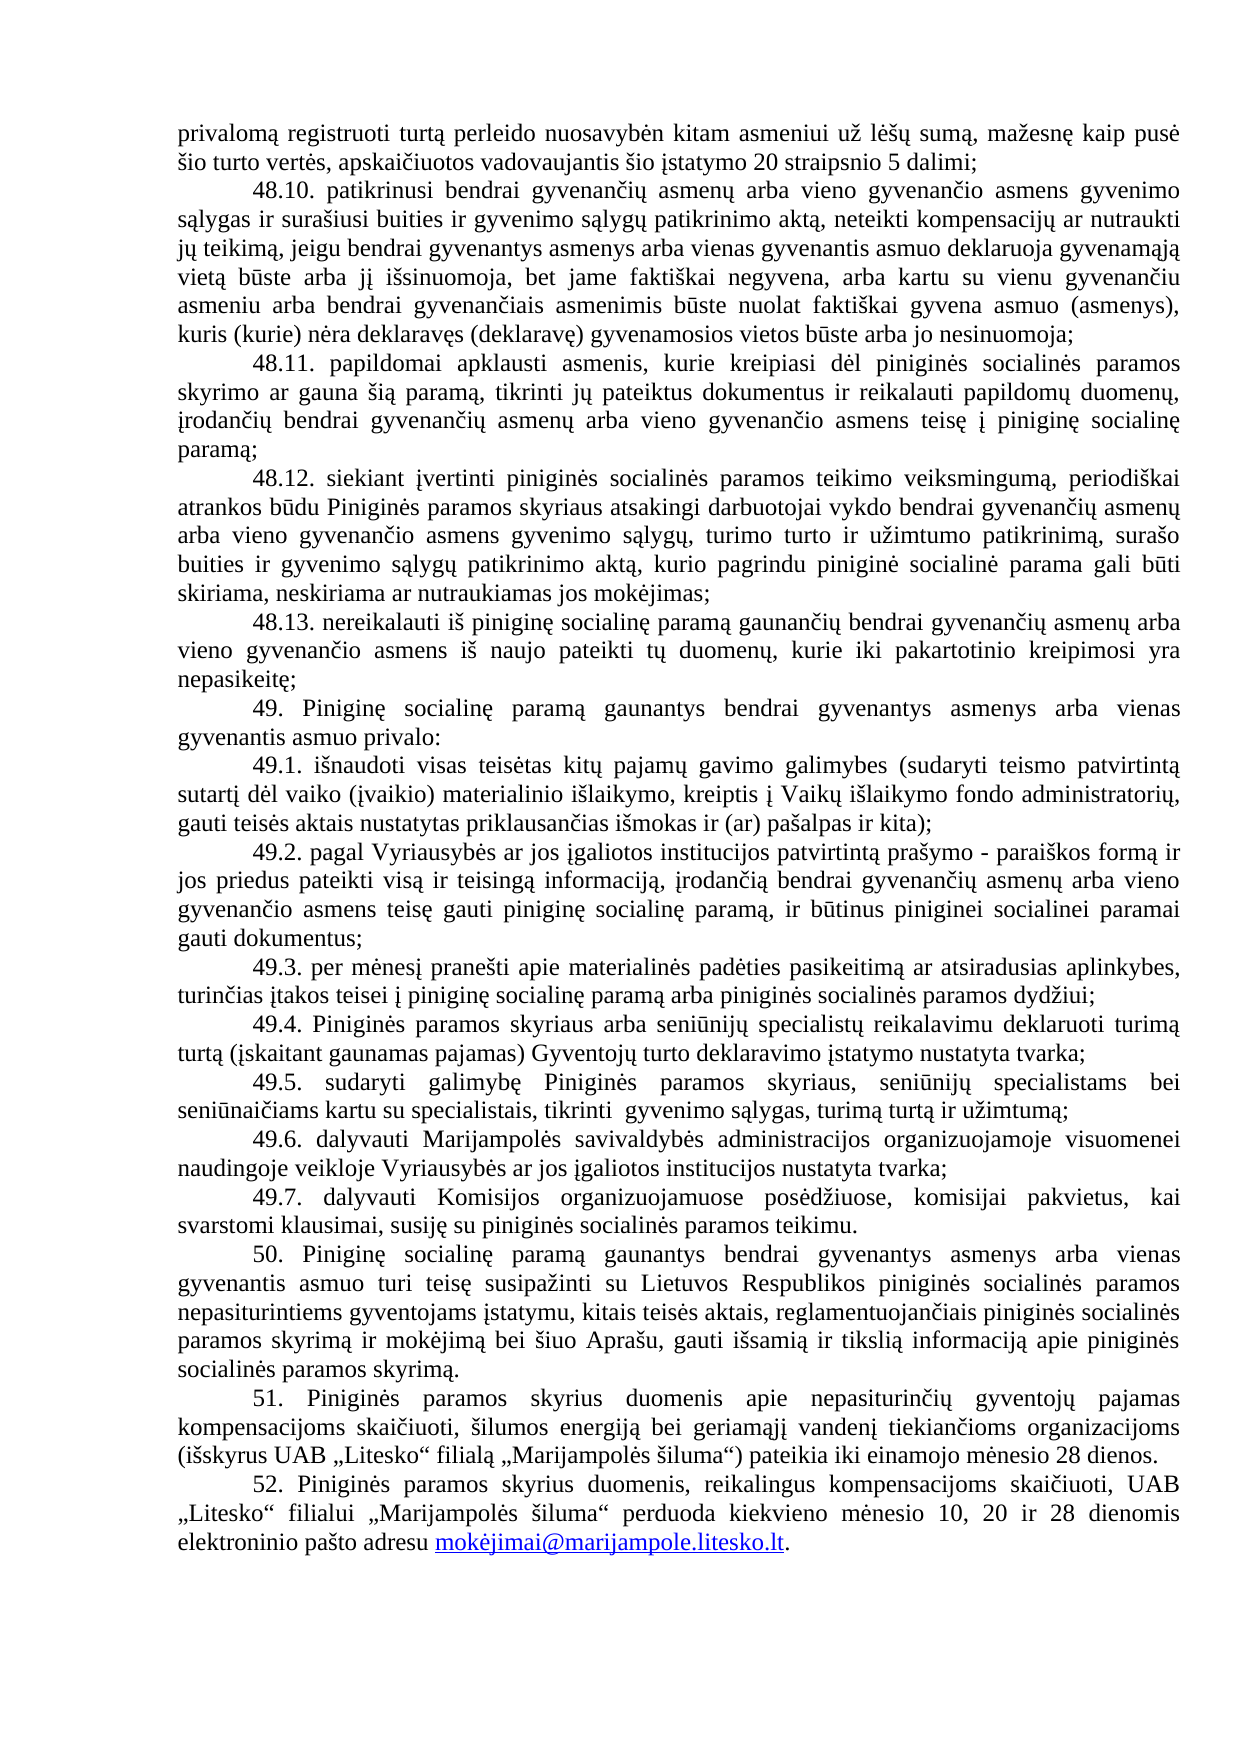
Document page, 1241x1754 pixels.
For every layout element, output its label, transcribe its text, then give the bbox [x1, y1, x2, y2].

text 48.13. nereikalauti iš piniginę socialinę paramą gaunančių bendrai gyvenančių asmenų arba vieno gyvenančio asmens iš naujo pateikti tų duomenų, kurie iki pakartotinio kreipimosi yra nepasikeitę; [177, 607, 1181, 693]
text 49. Piniginę socialinę paramą gaunantys bendrai gyvenantys asmenys arba vienas gyvenantis asmuo privalo: [177, 693, 1181, 751]
text 48.11. papildomai apklausti asmenis, kurie kreipiasi dėl piniginės socialinės paramos skyrimo ar gauna šią paramą, tikrinti jų pateiktus dokumentus ir reikalauti papildomų duomenų, įrodančių bendrai gyvenančių asmenų arba vieno gyvenančio asmens teisę į piniginę socialinę paramą; [177, 348, 1181, 463]
text 49.7. dalyvauti Komisijos organizuojamuose posėdžiuose, komisijai pakvietus, kai svarstomi klausimai, susiję su piniginės socialinės paramos teikimu. [177, 1182, 1181, 1239]
text 49.2. pagal Vyriausybės ar jos įgaliotos institucijos patvirtintą prašymo - paraiškos formą ir jos priedus pateikti visą ir teisingą informaciją, įrodančią bendrai gyvenančių asmenų arba vieno gyvenančio asmens teisę gauti piniginę socialinę paramą, ir būtinus piniginei socialinei paramai gauti dokumentus; [177, 837, 1181, 952]
text 52. Piniginės paramos skyrius duomenis, reikalingus kompensacijoms skaičiuoti, UAB „Litesko“ filialui „Marijampolės šiluma“ perduoda kiekvieno mėnesio 10, 20 ir 28 dienomis elektroninio pašto adresu mokėjimai@marijampole.litesko.lt. [177, 1469, 1181, 1556]
text 49.6. dalyvauti Marijampolės savivaldybės administracijos organizuojamoje visuomenei naudingoje veikloje Vyriausybės ar jos įgaliotos institucijos nustatyta tvarka; [177, 1124, 1181, 1182]
text 49.1. išnaudoti visas teisėtas kitų pajamų gavimo galimybes (sudaryti teismo patvirtintą sutartį dėl vaiko (įvaikio) materialinio išlaikymo, kreiptis į Vaikų išlaikymo fondo administratorių, gauti teisės aktais nustatytas priklausančias išmokas ir (ar) pašalpas ir kita); [177, 751, 1181, 837]
text privalomą registruoti turtą perleido nuosavybėn kitam asmeniui už lėšų sumą, mažesnę kaip pusė šio turto vertės, apskaičiuotos vadovaujantis šio įstatymo 20 straipsnio 5 dalimi; [177, 118, 1181, 176]
text 49.5. sudaryti galimybę Piniginės paramos skyriaus, seniūnijų specialistams bei seniūnaičiams kartu su specialistais, tikrinti gyvenimo sąlygas, turimą turtą ir užimtumą; [177, 1067, 1181, 1124]
text 48.12. siekiant įvertinti piniginės socialinės paramos teikimo veiksmingumą, periodiškai atrankos būdu Piniginės paramos skyriaus atsakingi darbuotojai vykdo bendrai gyvenančių asmenų arba vieno gyvenančio asmens gyvenimo sąlygų, turimo turto ir užimtumo patikrinimą, surašo buities ir gyvenimo sąlygų patikrinimo aktą, kurio pagrindu piniginė socialinė parama gali būti skiriama, neskiriama ar nutraukiamas jos mokėjimas; [177, 463, 1181, 607]
text 48.10. patikrinusi bendrai gyvenančių asmenų arba vieno gyvenančio asmens gyvenimo sąlygas ir surašiusi buities ir gyvenimo sąlygų patikrinimo aktą, neteikti kompensacijų ar nutraukti jų teikimą, jeigu bendrai gyvenantys asmenys arba vienas gyvenantis asmuo deklaruoja gyvenamąją vietą būste arba jį išsinuomoja, bet jame faktiškai negyvena, arba kartu su vienu gyvenančiu asmeniu arba bendrai gyvenančiais asmenimis būste nuolat faktiškai gyvena asmuo (asmenys), kuris (kurie) nėra deklaravęs (deklaravę) gyvenamosios vietos būste arba jo nesinuomoja; [177, 176, 1181, 348]
text 49.4. Piniginės paramos skyriaus arba seniūnijų specialistų reikalavimu deklaruoti turimą turtą (įskaitant gaunamas pajamas) Gyventojų turto deklaravimo įstatymo nustatyta tvarka; [177, 1009, 1181, 1067]
text 50. Piniginę socialinę paramą gaunantys bendrai gyvenantys asmenys arba vienas gyvenantis asmuo turi teisę susipažinti su Lietuvos Respublikos piniginės socialinės paramos nepasiturintiems gyventojams įstatymu, kitais teisės aktais, reglamentuojančiais piniginės socialinės paramos skyrimą ir mokėjimą bei šiuo Aprašu, gauti išsamią ir tikslią informaciją apie piniginės socialinės paramos skyrimą. [177, 1239, 1181, 1383]
text 51. Piniginės paramos skyrius duomenis apie nepasiturinčių gyventojų pajamas kompensacijoms skaičiuoti, šilumos energiją bei geriamąjį vandenį tiekiančioms organizacijoms (išskyrus UAB „Litesko“ filialą „Marijampolės šiluma“) pateikia iki einamojo mėnesio 28 dienos. [177, 1383, 1181, 1469]
text 49.3. per mėnesį pranešti apie materialinės padėties pasikeitimą ar atsiradusias aplinkybes, turinčias įtakos teisei į piniginę socialinę paramą arba piniginės socialinės paramos dydžiui; [177, 952, 1181, 1009]
